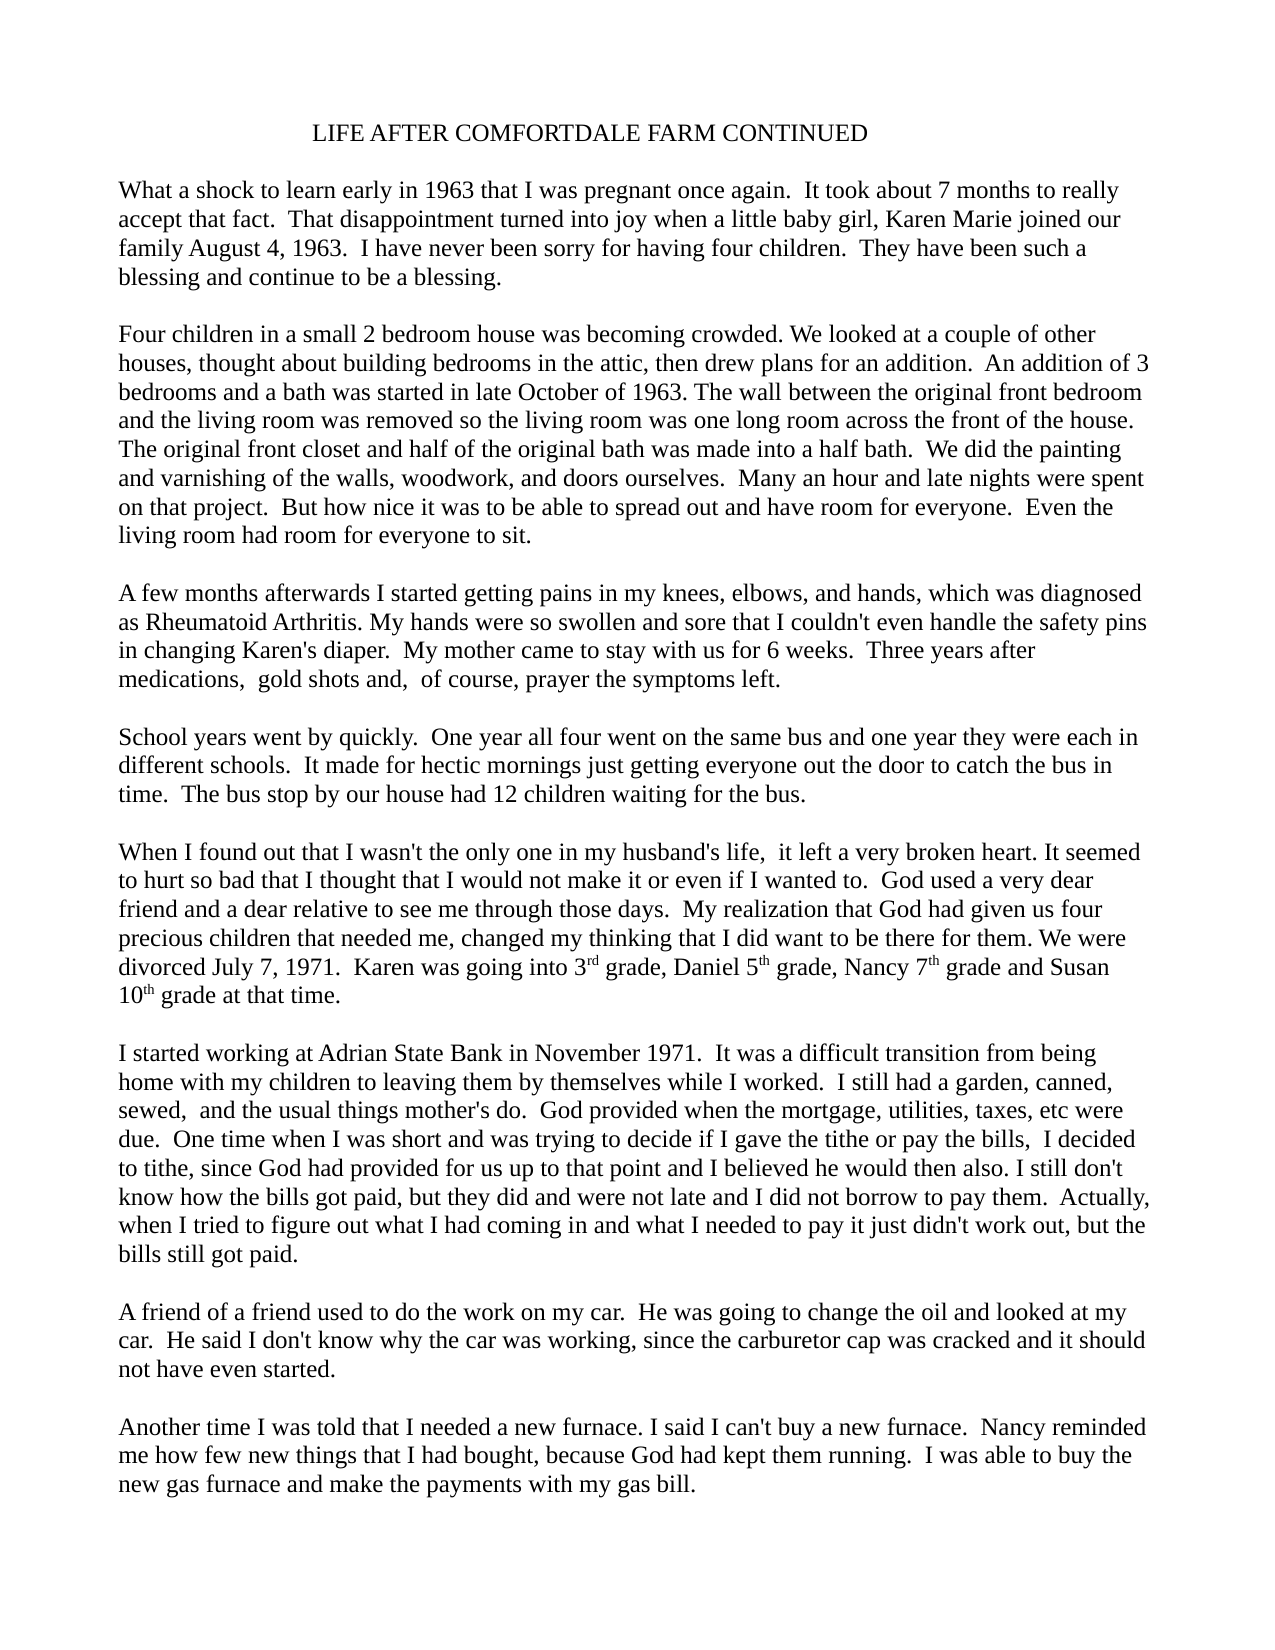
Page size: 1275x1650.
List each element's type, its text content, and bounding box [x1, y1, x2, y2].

text When I found out that I wasn't the only one in my husband's life, it left a very broken heart. It seemed to hurt so bad that I thought that I would not make it or even if I wanted to. God used a very dear friend and a dear relative to see me through those days. My realization that God had given us four precious children that needed me, changed my thinking that I did want to be there for them. We were divorced July 7, 1971. Karen was going into 3rd grade, Daniel 5th grade, Nancy 7th grade and Susan 10th grade at that time. [118, 837, 1157, 1009]
text A friend of a friend used to do the work on my car. He was going to change the oil and looked at my car. He said I don't know why the car was working, since the carburetor cap was cracked and it should not have even started. [118, 1297, 1157, 1383]
text What a shock to learn early in 1963 that I was pregnant once again. It took about 7 months to really accept that fact. That disappointment turned into joy when a little baby girl, Karen Marie joined our family August 4, 1963. I have never been sorry for having four children. They have been such a blessing and continue to be a blessing. [118, 176, 1157, 291]
text A few months afterwards I started getting pains in my knees, elbows, and hands, which was diagnosed as Rheumatoid Arthritis. My hands were so swollen and sore that I couldn't even handle the safety pins in changing Karen's diaper. My mother came to stay with us for 6 weeks. Three years after medications, gold shots and, of course, prayer the symptoms left. [118, 578, 1157, 693]
text I started working at Adrian State Bank in November 1971. It was a difficult transition from being home with my children to leaving them by themselves while I worked. I still had a garden, canned, sewed, and the usual things mother's do. God provided when the mortgage, utilities, taxes, etc were due. One time when I was short and was trying to decide if I gave the tithe or pay the bills, I decided to tithe, since God had provided for us up to that point and I believed he would then also. I still don't know how the bills got paid, but they did and were not late and I did not borrow to pay them. Actually, when I tried to figure out what I had coming in and what I needed to pay it just didn't work out, but the bills still got paid. [118, 1038, 1157, 1268]
text School years went by quickly. One year all four went on the same bus and one year they were each in different schools. It made for hectic mornings just getting everyone out the door to catch the bus in time. The bus stop by our house had 12 children waiting for the bus. [118, 722, 1157, 808]
text Four children in a small 2 bedroom house was becoming crowded. We looked at a couple of other houses, thought about building bedrooms in the attic, then drew plans for an addition. An addition of 3 bedrooms and a bath was started in late October of 1963. The wall between the original front bedroom and the living room was removed so the living room was one long room across the front of the house. The original front closet and half of the original bath was made into a half bath. We did the painting and varnishing of the walls, woodwork, and doors ourselves. Many an hour and late nights were spent on that project. But how nice it was to be able to spread out and have room for everyone. Even the living room had room for everyone to sit. [118, 319, 1157, 549]
text LIFE AFTER COMFORTDALE FARM CONTINUED [118, 118, 1157, 147]
text Another time I was told that I needed a new furnace. I said I can't buy a new furnace. Nancy reminded me how few new things that I had bought, because God had kept them running. I was able to buy the new gas furnace and make the payments with my gas bill. [118, 1412, 1157, 1498]
